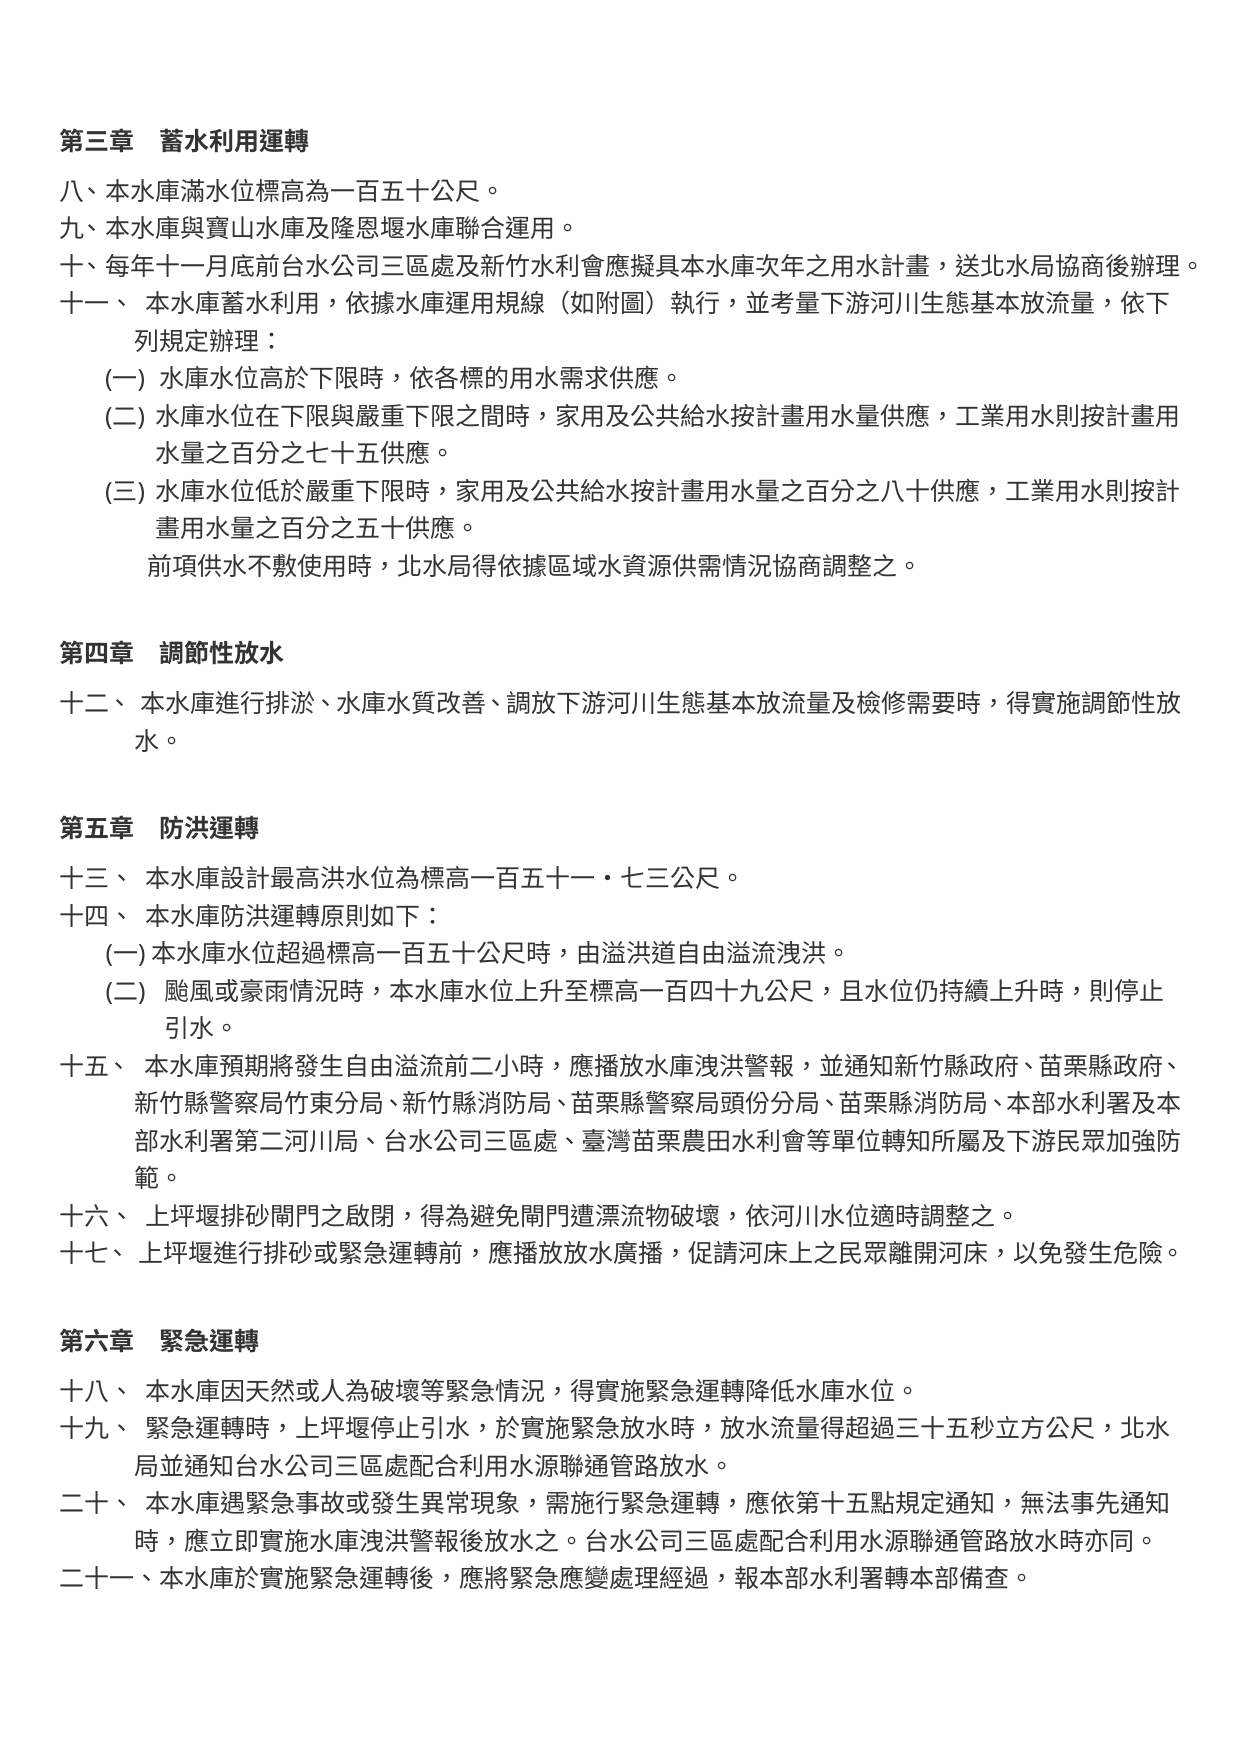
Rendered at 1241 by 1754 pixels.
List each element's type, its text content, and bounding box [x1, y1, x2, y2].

text 十七、 上坪堰進行排砂或緊急運轉前，應播放放水廣播，促請河床上之民眾離開河床，以免發生危險。 [59, 1233, 1181, 1271]
text (二) 颱風或豪雨情況時，本水庫水位上升至標高一百四十九公尺，且水位仍持續上升時，則停止引水。 [105, 971, 1181, 1046]
text 十二、 本水庫進行排淤、水庫水質改善、調放下游河川生態基本放流量及檢修需要時，得實施調節性放水。 [59, 683, 1181, 758]
text (二) 水庫水位在下限與嚴重下限之間時，家用及公共給水按計畫用水量供應，工業用水則按計畫用水量之百分之七十五供應。 [105, 396, 1181, 471]
text 十六、 上坪堰排砂閘門之啟閉，得為避免閘門遭漂流物破壞，依河川水位適時調整之。 [59, 1196, 1181, 1233]
text (一) 本水庫水位超過標高一百五十公尺時，由溢洪道自由溢流洩洪。 [105, 933, 1181, 971]
text 十九、 緊急運轉時，上坪堰停止引水，於實施緊急放水時，放水流量得超過三十五秒立方公尺，北水局並通知台水公司三區處配合利用水源聯通管路放水。 [59, 1408, 1181, 1483]
text (一) 水庫水位高於下限時，依各標的用水需求供應。 [105, 358, 1181, 396]
text 二十、 本水庫遇緊急事故或發生異常現象，需施行緊急運轉，應依第十五點規定通知，無法事先通知時，應立即實施水庫洩洪警報後放水之。台水公司三區處配合利用水源聯通管路放水時亦同。 [59, 1483, 1181, 1558]
text 二十一、本水庫於實施緊急運轉後，應將緊急應變處理經過，報本部水利署轉本部備查。 [59, 1558, 1181, 1596]
text 第六章 緊急運轉 [59, 1321, 1181, 1358]
text 第三章 蓄水利用運轉 [59, 121, 1181, 158]
text 前項供水不敷使用時，北水局得依據區域水資源供需情況協商調整之。 [59, 546, 1181, 583]
text 十四、 本水庫防洪運轉原則如下： [59, 896, 1181, 933]
text 十五、 本水庫預期將發生自由溢流前二小時，應播放水庫洩洪警報，並通知新竹縣政府、苗栗縣政府、新竹縣警察局竹東分局、新竹縣消防局、苗栗縣警察局頭份分局、苗栗縣消防局、本部水利署及本部水利署第二河川局、台水公司三區處、臺灣苗栗農田水利會等單位轉知所屬及下游民眾加強防範。 [59, 1046, 1181, 1196]
text 十三、 本水庫設計最高洪水位為標高一百五十一‧七三公尺。 [59, 858, 1181, 896]
text 十一、 本水庫蓄水利用，依據水庫運用規線（如附圖）執行，並考量下游河川生態基本放流量，依下列規定辦理： [59, 283, 1181, 358]
text 十八、 本水庫因天然或人為破壞等緊急情況，得實施緊急運轉降低水庫水位。 [59, 1371, 1181, 1408]
text 十、 每年十一月底前台水公司三區處及新竹水利會應擬具本水庫次年之用水計畫，送北水局協商後辦理。 [59, 246, 1181, 283]
text 第五章 防洪運轉 [59, 808, 1181, 846]
text (三) 水庫水位低於嚴重下限時，家用及公共給水按計畫用水量之百分之八十供應，工業用水則按計畫用水量之百分之五十供應。 [105, 471, 1181, 546]
text 第四章 調節性放水 [59, 633, 1181, 671]
text 九、 本水庫與寶山水庫及隆恩堰水庫聯合運用。 [59, 208, 1181, 246]
text 八、 本水庫滿水位標高為一百五十公尺。 [59, 171, 1181, 208]
